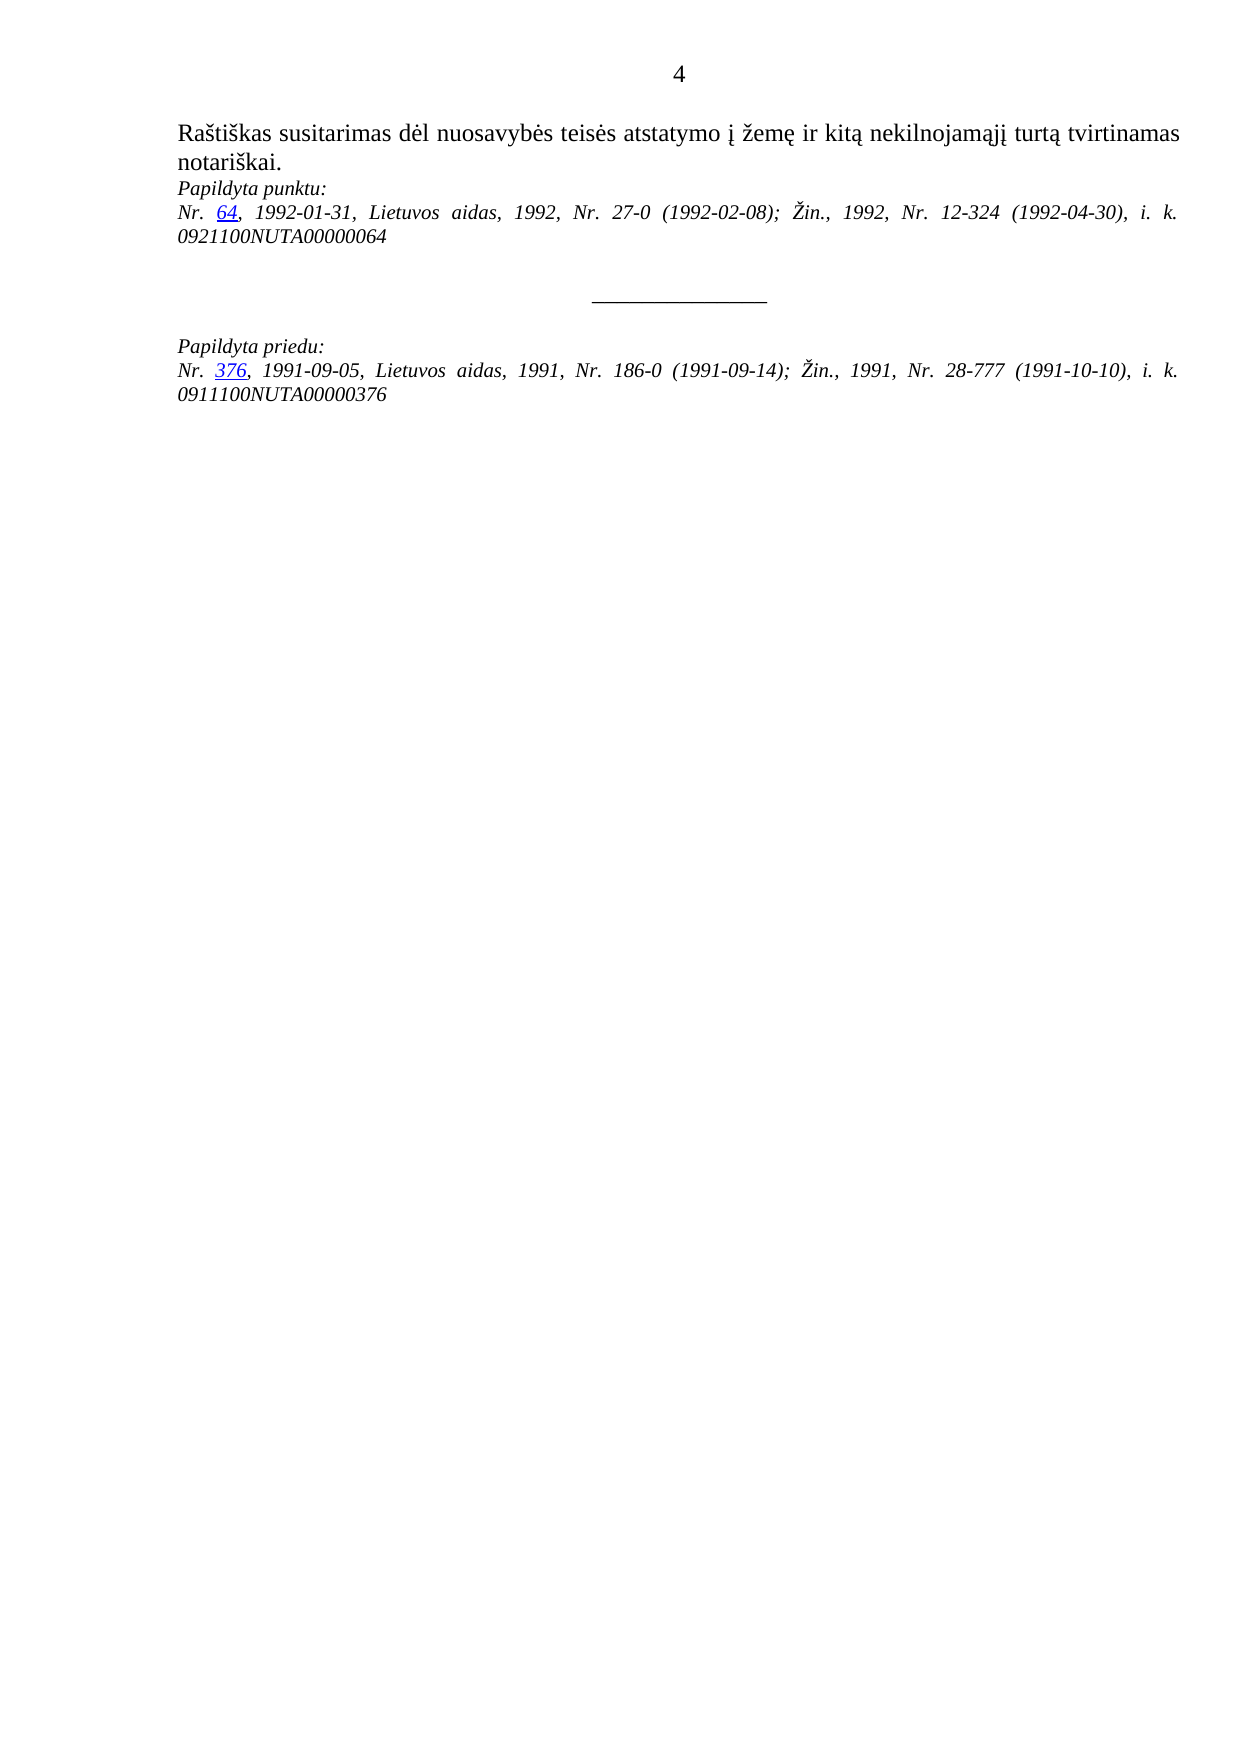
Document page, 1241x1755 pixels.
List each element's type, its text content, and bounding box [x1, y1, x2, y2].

text Raštiškas susitarimas dėl nuosavybės teisės atstatymo į žemę ir kitą nekilnojamąjį turtą tvirtinamas notariškai. [177, 118, 1181, 176]
text Papildyta priedu: [177, 334, 1181, 358]
text Nr. 376, 1991-09-05, Lietuvos aidas, 1991, Nr. 186-0 (1991-09-14); Žin., 1991, Nr. 28-777 (1991-10-10), i. k. 0911100NUTA00000376 [177, 358, 1181, 406]
text Nr. 64, 1992-01-31, Lietuvos aidas, 1992, Nr. 27-0 (1992-02-08); Žin., 1992, Nr. 12-324 (1992-04-30), i. k. 0921100NUTA00000064 [177, 200, 1181, 248]
text Papildyta punktu: [177, 176, 1181, 200]
text ______________ [177, 277, 1181, 305]
